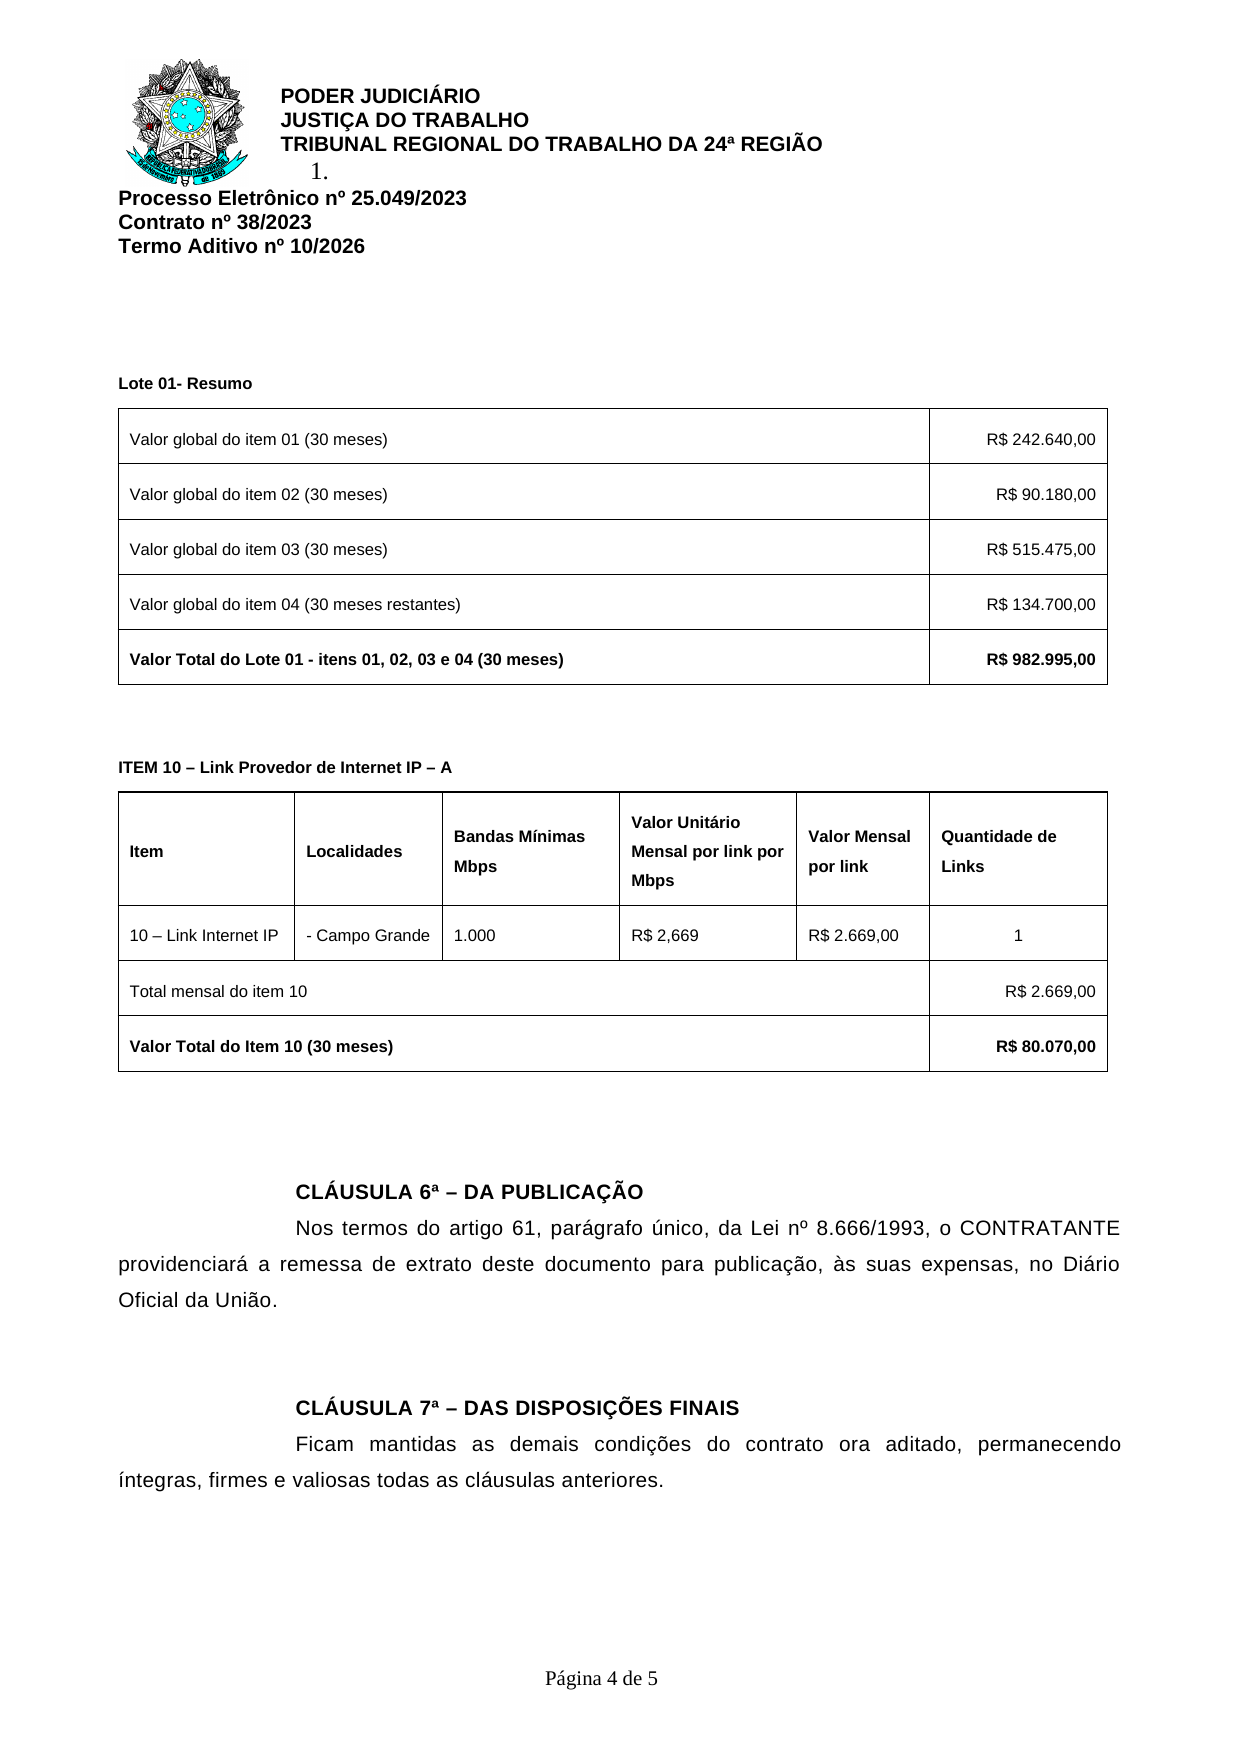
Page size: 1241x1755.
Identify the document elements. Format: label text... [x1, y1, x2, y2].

text Lote 01- Resumo [118, 366, 1122, 396]
table_cell Valor global do item 02 (30 meses) [119, 464, 929, 518]
table_cell Valor Total do Lote 01 - itens 01, 02, 03 e 04 (30 meses) [119, 630, 929, 684]
text CLÁUSULA 6ª – DA PUBLICAÇÃO [118, 1180, 1122, 1204]
table_header Valor Mensal por link [797, 793, 929, 905]
table_header Localidades [295, 793, 442, 905]
table_header Item [119, 793, 294, 905]
table_cell R$ 2.669,00 [930, 961, 1107, 1015]
table_cell R$ 2.669,00 [797, 906, 929, 960]
table_cell Valor global do item 03 (30 meses) [119, 520, 929, 574]
table_cell R$ 982.995,00 [930, 630, 1107, 684]
table_header Valor global do item 01 (30 meses) [119, 409, 929, 463]
table_cell 1 [930, 906, 1107, 960]
table_cell Valor Total do Item 10 (30 meses) [119, 1016, 929, 1071]
text ITEM 10 – Link Provedor de Internet IP – A [118, 752, 1122, 779]
table_cell R$ 90.180,00 [930, 464, 1107, 518]
text CLÁUSULA 7ª – DAS DISPOSIÇÕES FINAIS [118, 1396, 1122, 1419]
table_cell Total mensal do item 10 [119, 961, 929, 1015]
table_cell R$ 515.475,00 [930, 520, 1107, 574]
table_cell 10 – Link Internet IP [119, 906, 294, 960]
table_header Valor Unitário Mensal por link por Mbps [620, 793, 796, 905]
table_cell - Campo Grande [295, 906, 442, 960]
text Ficam mantidas as demais condições do contrato ora aditado, permanecendo íntegras, firmes e valiosas todas as cláusulas anteriores. [118, 1432, 1122, 1491]
table_header R$ 242.640,00 [930, 409, 1107, 463]
table_cell R$ 80.070,00 [930, 1016, 1107, 1071]
table_header Quantidade de Links [930, 793, 1107, 905]
table_cell R$ 134.700,00 [930, 575, 1107, 629]
table_cell 1.000 [443, 906, 619, 960]
table_header Bandas Mínimas Mbps [443, 793, 619, 905]
table_cell R$ 2,669 [620, 906, 796, 960]
table_cell Valor global do item 04 (30 meses restantes) [119, 575, 929, 629]
text Nos termos do artigo 61, parágrafo único, da Lei nº 8.666/1993, o CONTRATANTE providenciará a remessa de extrato deste documento para publicação, às suas expensas, no Diário Oficial da União. [118, 1216, 1122, 1312]
